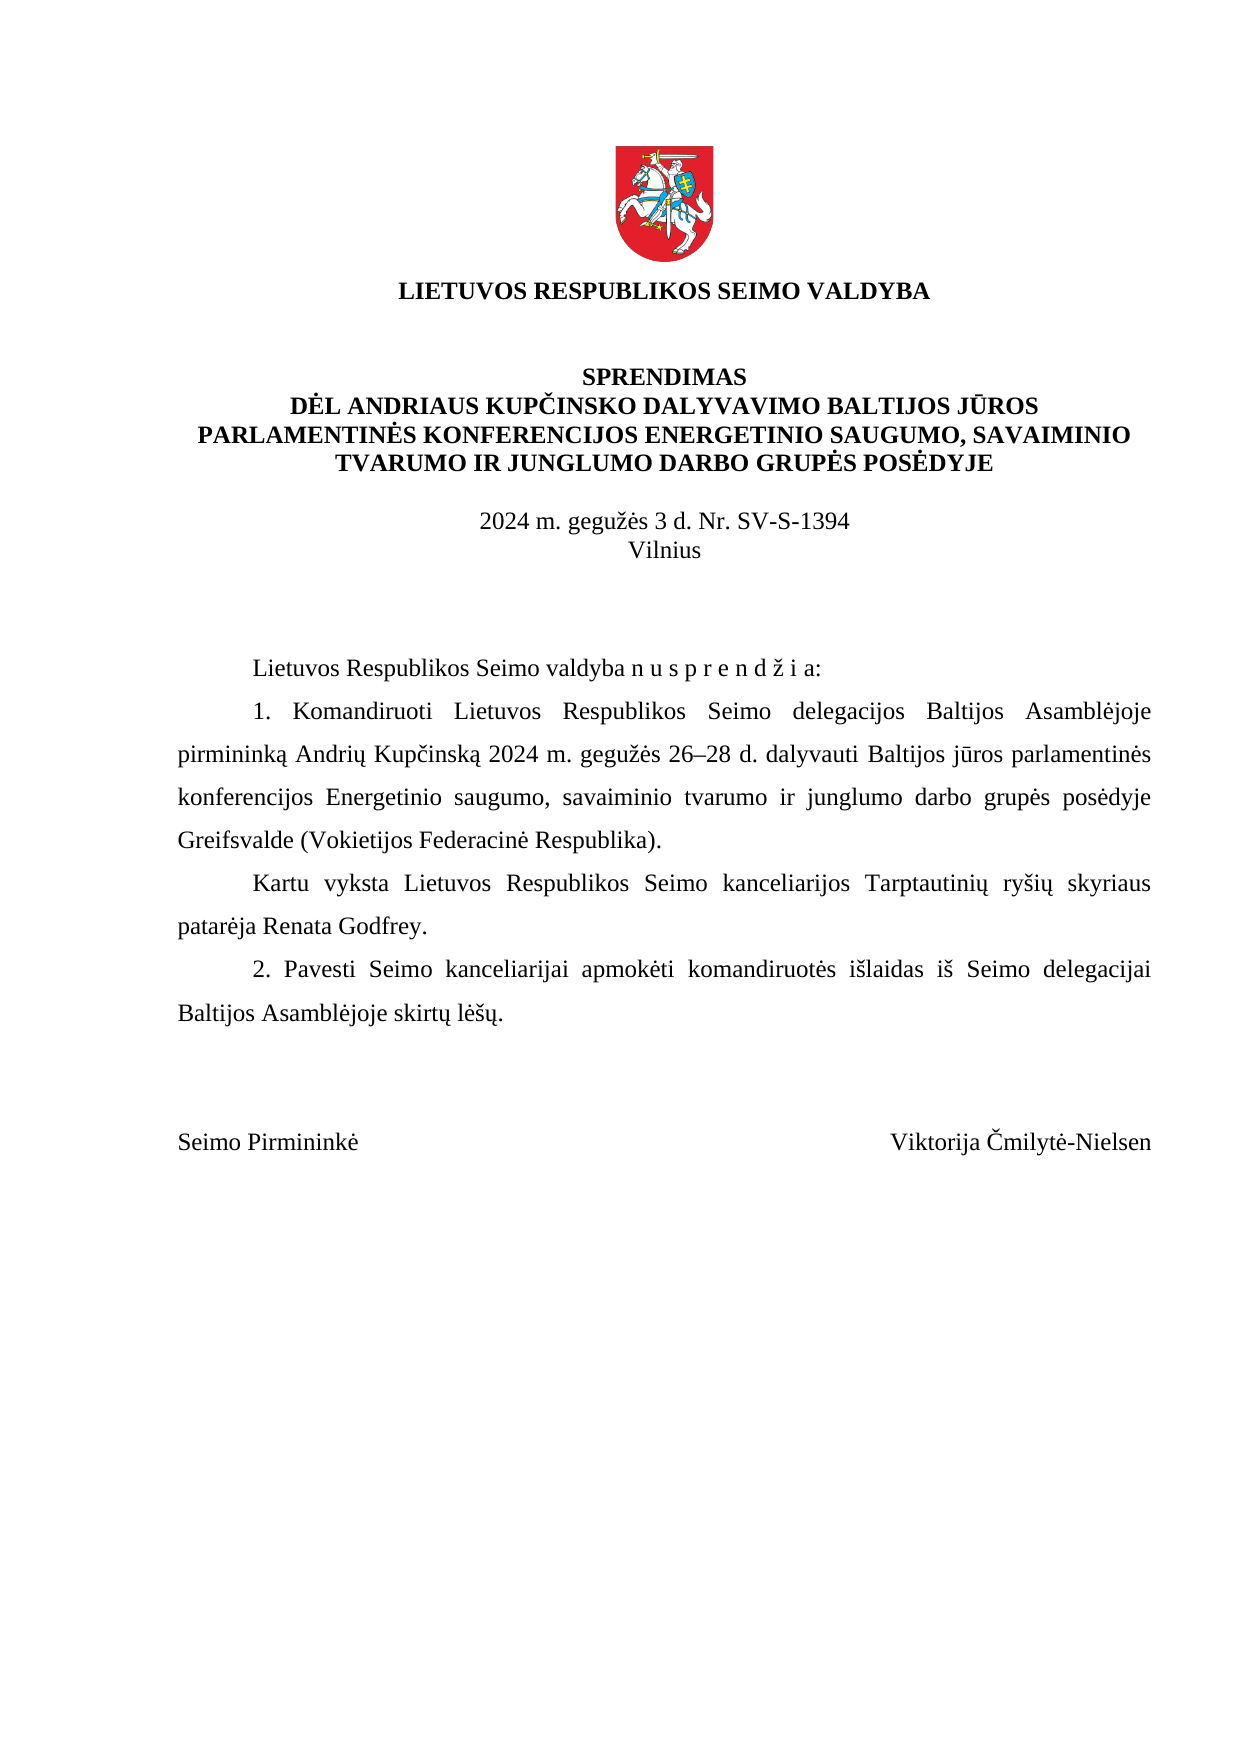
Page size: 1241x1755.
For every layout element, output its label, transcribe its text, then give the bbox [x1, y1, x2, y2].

text 2. Pavesti Seimo kanceliarijai apmokėti komandiruotės išlaidas iš Seimo delegacijai Baltijos Asamblėjoje skirtų lėšų. [177, 954, 1152, 1026]
text SPRENDIMAS [177, 362, 1152, 391]
text Kartu vyksta Lietuvos Respublikos Seimo kanceliarijos Tarptautinių ryšių skyriaus patarėja Renata Godfrey. [177, 868, 1152, 940]
text DĖL ANDRIAUS KUPČINSKO DALYVAVIMO BALTIJOS JŪROS PARLAMENTINĖS KONFERENCIJOS ENERGETINIO SAUGUMO, SAVAIMINIO TVARUMO IR JUNGLUMO DARBO GRUPĖS POSĖDYJE [177, 391, 1152, 477]
text LIETUVOS RESPUBLIKOS SEIMO VALDYBA [177, 276, 1152, 305]
text 2024 m. gegužės 3 d. Nr. SV-S-1394 [177, 506, 1152, 535]
text Lietuvos Respublikos Seimo valdyba nusprendžia: [177, 653, 1152, 681]
text Seimo Pirmininkė Viktorija Čmilytė-Nielsen [177, 1127, 1152, 1156]
text Vilnius [177, 535, 1152, 563]
text 1. Komandiruoti Lietuvos Respublikos Seimo delegacijos Baltijos Asamblėjoje pirmininką Andrių Kupčinską 2024 m. gegužės 26–28 d. dalyvauti Baltijos jūros parlamentinės konferencijos Energetinio saugumo, savaiminio tvarumo ir junglumo darbo grupės posėdyje Greifsvalde (Vokietijos Federacinė Respublika). [177, 696, 1152, 854]
